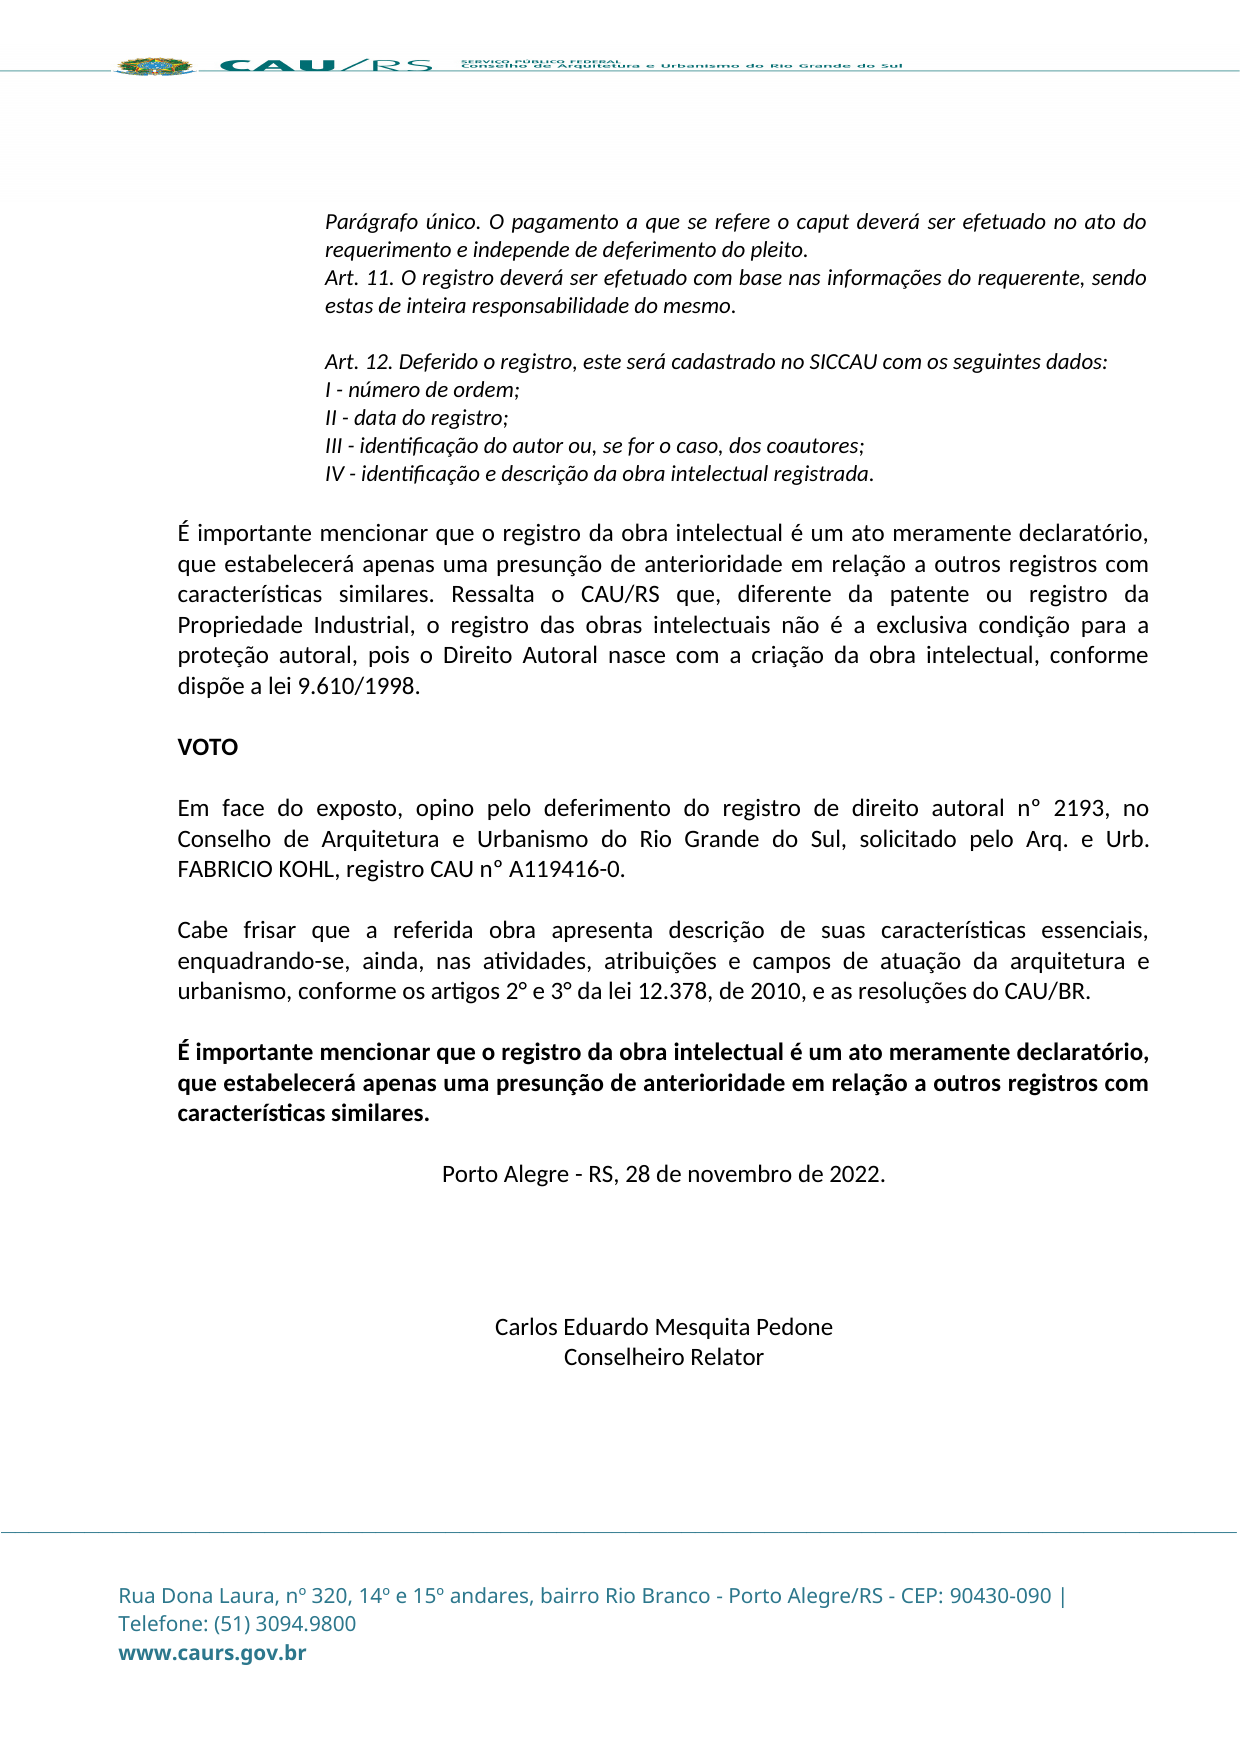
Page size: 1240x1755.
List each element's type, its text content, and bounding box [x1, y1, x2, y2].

text I - número de ordem; [325, 375, 1151, 403]
text Art. 11. O registro deverá ser efetuado com base nas informações do requerente, sendo estas de inteira responsabilidade do mesmo. [325, 263, 1151, 319]
text Em face do exposto, opino pelo deferimento do registro de direito autoral nº 2193, no Conselho de Arquitetura e Urbanismo do Rio Grande do Sul, solicitado pelo Arq. e Urb. FABRICIO KOHL, registro CAU nº A119416-0. [177, 792, 1151, 884]
text É importante mencionar que o registro da obra intelectual é um ato meramente declaratório, que estabelecerá apenas uma presunção de anterioridade em relação a outros registros com características similares. [177, 1036, 1151, 1128]
text IV - identificação e descrição da obra intelectual registrada. [325, 459, 1151, 487]
text II - data do registro; [325, 403, 1151, 431]
text Cabe frisar que a referida obra apresenta descrição de suas características essenciais, enquadrando-se, ainda, nas atividades, atribuições e campos de atuação da arquitetura e urbanismo, conforme os artigos 2° e 3° da lei 12.378, de 2010, e as resoluções do CAU/BR. [177, 914, 1151, 1006]
text III - identificação do autor ou, se for o caso, dos coautores; [325, 431, 1151, 459]
text Art. 12. Deferido o registro, este será cadastrado no SICCAU com os seguintes dados: [325, 347, 1151, 375]
text Porto Alegre - RS, 28 de novembro de 2022. [177, 1158, 1151, 1189]
text Conselheiro Relator [177, 1342, 1151, 1372]
text VOTO [177, 731, 1151, 762]
text É importante mencionar que o registro da obra intelectual é um ato meramente declaratório, que estabelecerá apenas uma presunção de anterioridade em relação a outros registros com características similares. Ressalta o CAU/RS que, diferente da patente ou registro da Propriedade Industrial, o registro das obras intelectuais não é a exclusiva condição para a proteção autoral, pois o Direito Autoral nasce com a criação da obra intelectual, conforme dispõe a lei 9.610/1998. [177, 517, 1151, 701]
text Carlos Eduardo Mesquita Pedone [177, 1311, 1151, 1342]
text Parágrafo único. O pagamento a que se refere o caput deverá ser efetuado no ato do requerimento e independe de deferimento do pleito. [325, 207, 1151, 263]
